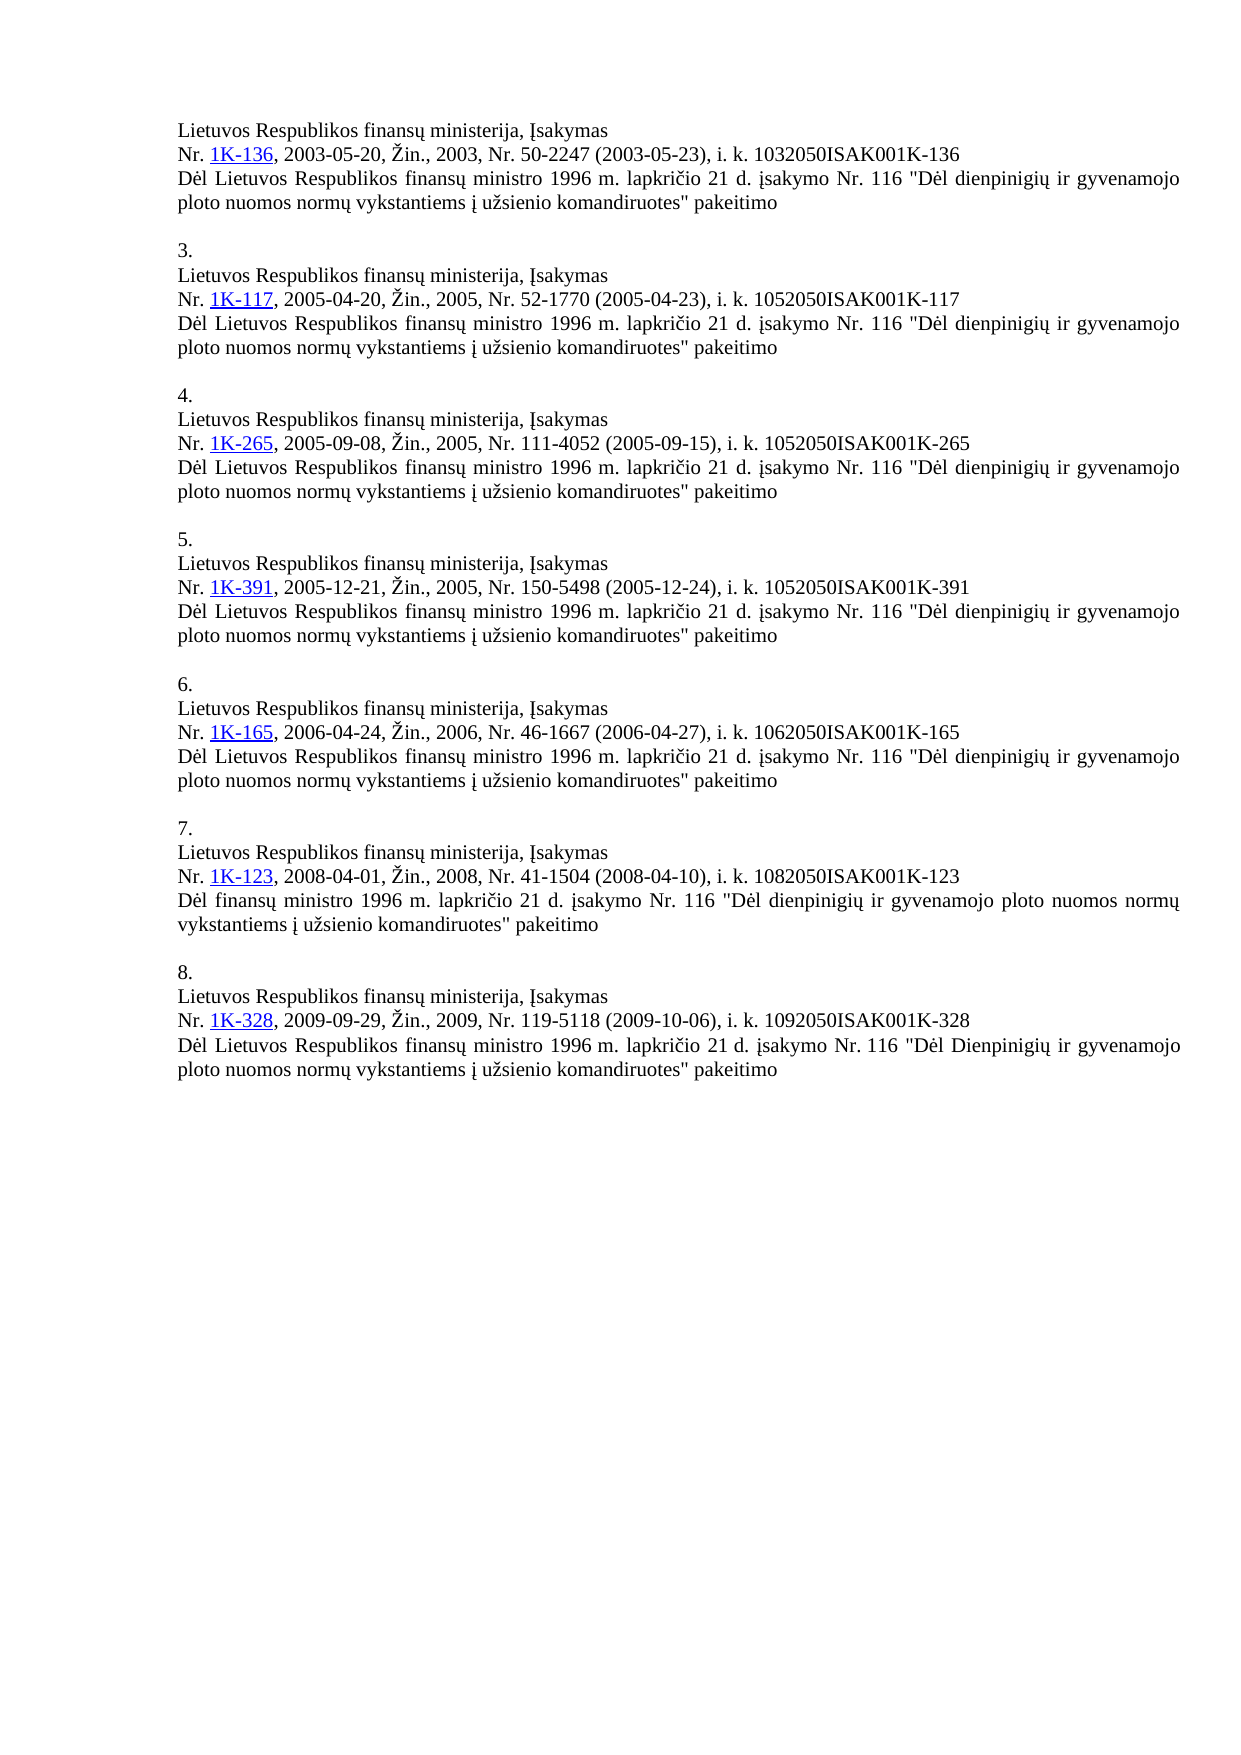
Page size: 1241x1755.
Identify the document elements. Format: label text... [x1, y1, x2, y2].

text Dėl Lietuvos Respublikos finansų ministro 1996 m. lapkričio 21 d. įsakymo Nr. 116 "Dėl dienpinigių ir gyvenamojo ploto nuomos normų vykstantiems į užsienio komandiruotes" pakeitimo [177, 599, 1181, 647]
text Dėl Lietuvos Respublikos finansų ministro 1996 m. lapkričio 21 d. įsakymo Nr. 116 "Dėl dienpinigių ir gyvenamojo ploto nuomos normų vykstantiems į užsienio komandiruotes" pakeitimo [177, 166, 1181, 214]
text Nr. 1K-123, 2008-04-01, Žin., 2008, Nr. 41-1504 (2008-04-10), i. k. 1082050ISAK001K-123 [177, 864, 1181, 888]
text Nr. 1K-328, 2009-09-29, Žin., 2009, Nr. 119-5118 (2009-10-06), i. k. 1092050ISAK001K-328 [177, 1008, 1181, 1032]
text Dėl finansų ministro 1996 m. lapkričio 21 d. įsakymo Nr. 116 "Dėl dienpinigių ir gyvenamojo ploto nuomos normų vykstantiems į užsienio komandiruotes" pakeitimo [177, 888, 1181, 936]
text 6. [177, 672, 1181, 696]
text Lietuvos Respublikos finansų ministerija, Įsakymas [177, 551, 1181, 575]
text Lietuvos Respublikos finansų ministerija, Įsakymas [177, 840, 1181, 864]
text Lietuvos Respublikos finansų ministerija, Įsakymas [177, 262, 1181, 287]
text Dėl Lietuvos Respublikos finansų ministro 1996 m. lapkričio 21 d. įsakymo Nr. 116 "Dėl Dienpinigių ir gyvenamojo ploto nuomos normų vykstantiems į užsienio komandiruotes" pakeitimo [177, 1032, 1181, 1081]
text 3. [177, 238, 1181, 262]
text Dėl Lietuvos Respublikos finansų ministro 1996 m. lapkričio 21 d. įsakymo Nr. 116 "Dėl dienpinigių ir gyvenamojo ploto nuomos normų vykstantiems į užsienio komandiruotes" pakeitimo [177, 311, 1181, 359]
text Nr. 1K-136, 2003-05-20, Žin., 2003, Nr. 50-2247 (2003-05-23), i. k. 1032050ISAK001K-136 [177, 142, 1181, 166]
text 8. [177, 960, 1181, 984]
text Nr. 1K-117, 2005-04-20, Žin., 2005, Nr. 52-1770 (2005-04-23), i. k. 1052050ISAK001K-117 [177, 287, 1181, 311]
text 5. [177, 527, 1181, 551]
text Dėl Lietuvos Respublikos finansų ministro 1996 m. lapkričio 21 d. įsakymo Nr. 116 "Dėl dienpinigių ir gyvenamojo ploto nuomos normų vykstantiems į užsienio komandiruotes" pakeitimo [177, 455, 1181, 503]
text Nr. 1K-391, 2005-12-21, Žin., 2005, Nr. 150-5498 (2005-12-24), i. k. 1052050ISAK001K-391 [177, 575, 1181, 599]
text Lietuvos Respublikos finansų ministerija, Įsakymas [177, 696, 1181, 720]
text Lietuvos Respublikos finansų ministerija, Įsakymas [177, 118, 1181, 142]
text Dėl Lietuvos Respublikos finansų ministro 1996 m. lapkričio 21 d. įsakymo Nr. 116 "Dėl dienpinigių ir gyvenamojo ploto nuomos normų vykstantiems į užsienio komandiruotes" pakeitimo [177, 744, 1181, 792]
text Nr. 1K-165, 2006-04-24, Žin., 2006, Nr. 46-1667 (2006-04-27), i. k. 1062050ISAK001K-165 [177, 720, 1181, 744]
text Lietuvos Respublikos finansų ministerija, Įsakymas [177, 407, 1181, 431]
text Lietuvos Respublikos finansų ministerija, Įsakymas [177, 984, 1181, 1008]
text Nr. 1K-265, 2005-09-08, Žin., 2005, Nr. 111-4052 (2005-09-15), i. k. 1052050ISAK001K-265 [177, 431, 1181, 455]
text 4. [177, 383, 1181, 407]
text 7. [177, 816, 1181, 840]
